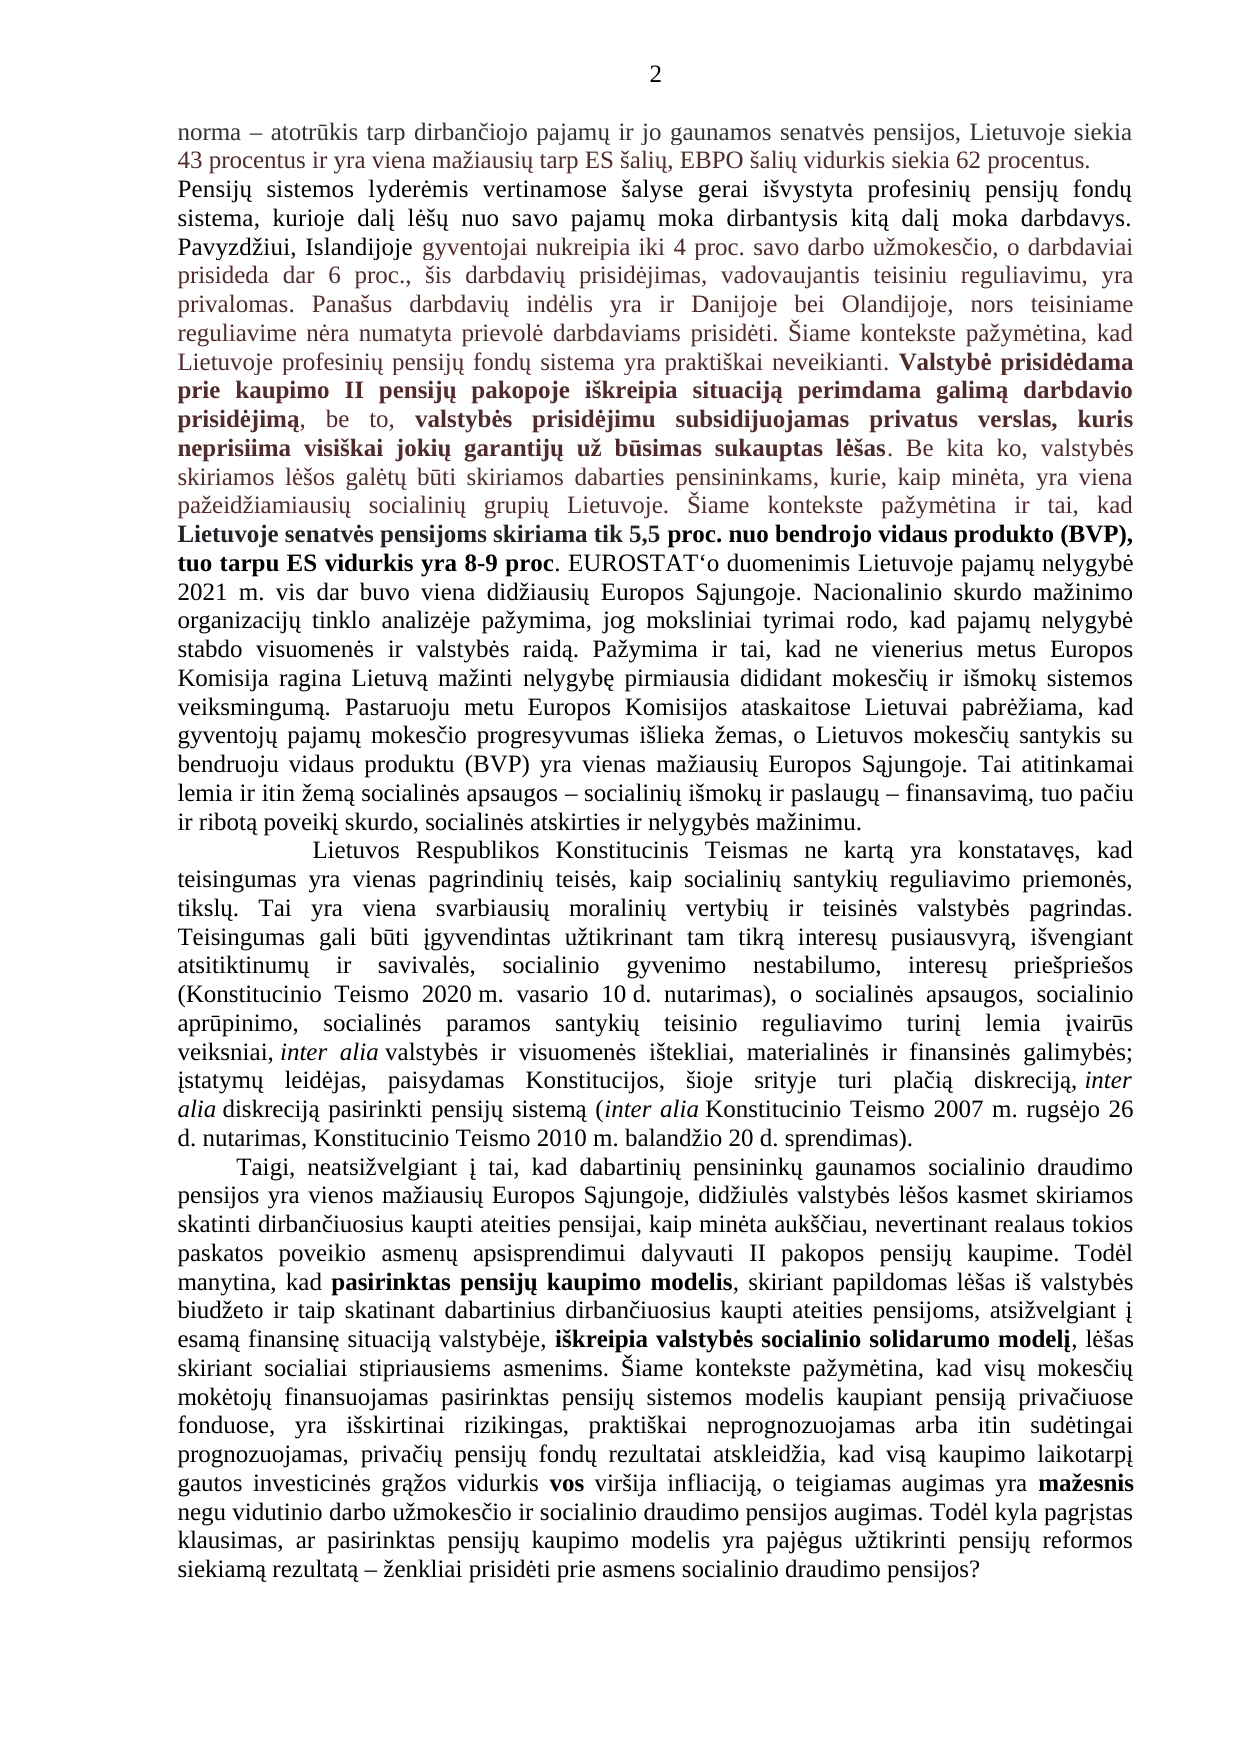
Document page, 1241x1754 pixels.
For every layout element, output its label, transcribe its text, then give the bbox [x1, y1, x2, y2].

text Taigi, neatsižvelgiant į tai, kad dabartinių pensininkų gaunamos socialinio draudimo pensijos yra vienos mažiausių Europos Sąjungoje, didžiulės valstybės lėšos kasmet skiriamos skatinti dirbančiuosius kaupti ateities pensijai, kaip minėta aukščiau, nevertinant realaus tokios paskatos poveikio asmenų apsisprendimui dalyvauti II pakopos pensijų kaupime. Todėl manytina, kad pasirinktas pensijų kaupimo modelis, skiriant papildomas lėšas iš valstybės biudžeto ir taip skatinant dabartinius dirbančiuosius kaupti ateities pensijoms, atsižvelgiant į esamą finansinę situaciją valstybėje, iškreipia valstybės socialinio solidarumo modelį, lėšas skiriant socialiai stipriausiems asmenims. Šiame kontekste pažymėtina, kad visų mokesčių mokėtojų finansuojamas pasirinktas pensijų sistemos modelis kaupiant pensiją privačiuose fonduose, yra išskirtinai rizikingas, praktiškai neprognozuojamas arba itin sudėtingai prognozuojamas, privačių pensijų fondų rezultatai atskleidžia, kad visą kaupimo laikotarpį gautos investicinės grąžos vidurkis vos viršija infliaciją, o teigiamas augimas yra mažesnis negu vidutinio darbo užmokesčio ir socialinio draudimo pensijos augimas. Todėl kyla pagrįstas klausimas, ar pasirinktas pensijų kaupimo modelis yra pajėgus užtikrinti pensijų reformos siekiamą rezultatą – ženkliai prisidėti prie asmens socialinio draudimo pensijos? [177, 1152, 1134, 1583]
text Pensijų sistemos lyderėmis vertinamose šalyse gerai išvystyta profesinių pensijų fondų sistema, kurioje dalį lėšų nuo savo pajamų moka dirbantysis kitą dalį moka darbdavys. Pavyzdžiui, Islandijoje gyventojai nukreipia iki 4 proc. savo darbo užmokesčio, o darbdaviai prisideda dar 6 proc., šis darbdavių prisidėjimas, vadovaujantis teisiniu reguliavimu, yra privalomas. Panašus darbdavių indėlis yra ir Danijoje bei Olandijoje, nors teisiniame reguliavime nėra numatyta prievolė darbdaviams prisidėti. Šiame kontekste pažymėtina, kad Lietuvoje profesinių pensijų fondų sistema yra praktiškai neveikianti. Valstybė prisidėdama prie kaupimo II pensijų pakopoje iškreipia situaciją perimdama galimą darbdavio prisidėjimą, be to, valstybės prisidėjimu subsidijuojamas privatus verslas, kuris neprisiima visiškai jokių garantijų už būsimas sukauptas lėšas. Be kita ko, valstybės skiriamos lėšos galėtų būti skiriamos dabarties pensininkams, kurie, kaip minėta, yra viena pažeidžiamiausių socialinių grupių Lietuvoje. Šiame kontekste pažymėtina ir tai, kad Lietuvoje senatvės pensijoms skiriama tik 5,5 proc. nuo bendrojo vidaus produkto (BVP), tuo tarpu ES vidurkis yra 8-9 proc. EUROSTAT‘o duomenimis Lietuvoje pajamų nelygybė 2021 m. vis dar buvo viena didžiausių Europos Sąjungoje. Nacionalinio skurdo mažinimo organizacijų tinklo analizėje pažymima, jog moksliniai tyrimai rodo, kad pajamų nelygybė stabdo visuomenės ir valstybės raidą. Pažymima ir tai, kad ne vienerius metus Europos Komisija ragina Lietuvą mažinti nelygybę pirmiausia dididant mokesčių ir išmokų sistemos veiksmingumą. Pastaruoju metu Europos Komisijos ataskaitose Lietuvai pabrėžiama, kad gyventojų pajamų mokesčio progresyvumas išlieka žemas, o Lietuvos mokesčių santykis su bendruoju vidaus produktu (BVP) yra vienas mažiausių Europos Sąjungoje. Tai atitinkamai lemia ir itin žemą socialinės apsaugos – socialinių išmokų ir paslaugų – finansavimą, tuo pačiu ir ribotą poveikį skurdo, socialinės atskirties ir nelygybės mažinimu. [177, 174, 1134, 835]
text norma – atotrūkis tarp dirbančiojo pajamų ir jo gaunamos senatvės pensijos, Lietuvoje siekia 43 procentus ir yra viena mažiausių tarp ES šalių, EBPO šalių vidurkis siekia 62 procentus. [177, 117, 1134, 174]
text Lietuvos Respublikos Konstitucinis Teismas ne kartą yra konstatavęs, kad teisingumas yra vienas pagrindinių teisės, kaip socialinių santykių reguliavimo priemonės, tikslų. Tai yra viena svarbiausių moralinių vertybių ir teisinės valstybės pagrindas. Teisingumas gali būti įgyvendintas užtikrinant tam tikrą interesų pusiausvyrą, išvengiant atsitiktinumų ir savivalės, socialinio gyvenimo nestabilumo, interesų priešpriešos (Konstitucinio Teismo 2020 m. vasario 10 d. nutarimas), o socialinės apsaugos, socialinio aprūpinimo, socialinės paramos santykių teisinio reguliavimo turinį lemia įvairūs veiksniai, inter alia valstybės ir visuomenės ištekliai, materialinės ir finansinės galimybės; įstatymų leidėjas, paisydamas Konstitucijos, šioje srityje turi plačią diskreciją, inter alia diskreciją pasirinkti pensijų sistemą (inter alia Konstitucinio Teismo 2007 m. rugsėjo 26 d. nutarimas, Konstitucinio Teismo 2010 m. balandžio 20 d. sprendimas). [177, 835, 1134, 1152]
